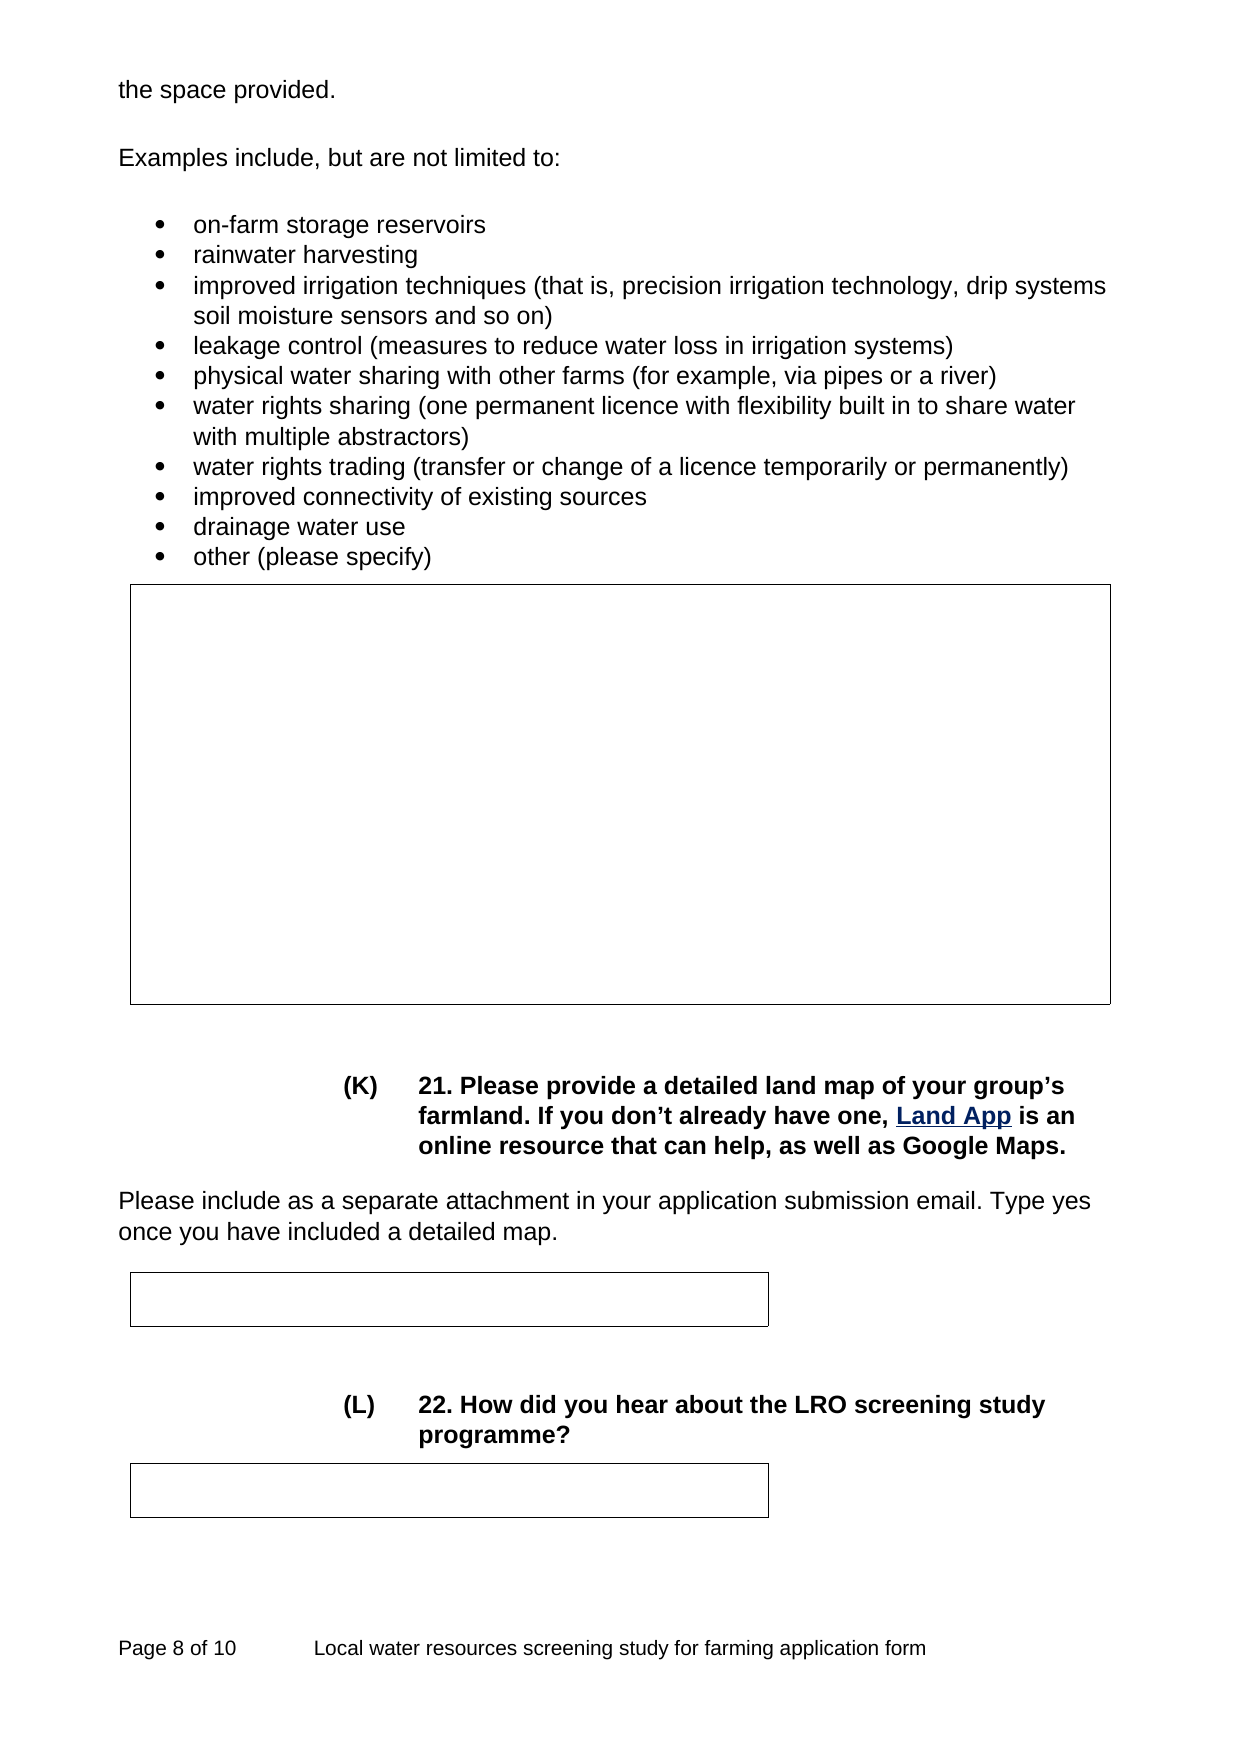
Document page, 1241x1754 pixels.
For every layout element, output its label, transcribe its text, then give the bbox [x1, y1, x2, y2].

list physical water sharing with other farms (for example, via pipes or a river) [156, 361, 1122, 390]
text Please include as a separate attachment in your application submission email. Type yes once you have included a detailed map. [118, 1186, 1122, 1245]
text the space provided. [118, 75, 1122, 104]
list on-farm storage reservoirs [156, 210, 1122, 239]
list water rights sharing (one permanent licence with flexibility built in to share water with multiple abstractors) [156, 391, 1122, 450]
subtitle 21. Please provide a detailed land map of your group’s farmland. If you don’t already have one, Land App is an online resource that can help, as well as Google Maps. [343, 1071, 1122, 1160]
list leakage control (measures to reduce water loss in irrigation systems) [156, 331, 1122, 360]
list improved irrigation techniques (that is, precision irrigation technology, drip systems soil moisture sensors and so on) [156, 271, 1122, 329]
list rainwater harvesting [156, 240, 1122, 269]
list drainage water use [156, 512, 1122, 541]
list improved connectivity of existing sources [156, 482, 1122, 511]
text Examples include, but are not limited to: [118, 143, 1122, 171]
subtitle 22. How did you hear about the LRO screening study programme? [343, 1390, 1122, 1449]
list water rights trading (transfer or change of a licence temporarily or permanently) [156, 452, 1122, 481]
list other (please specify) [156, 542, 1122, 571]
